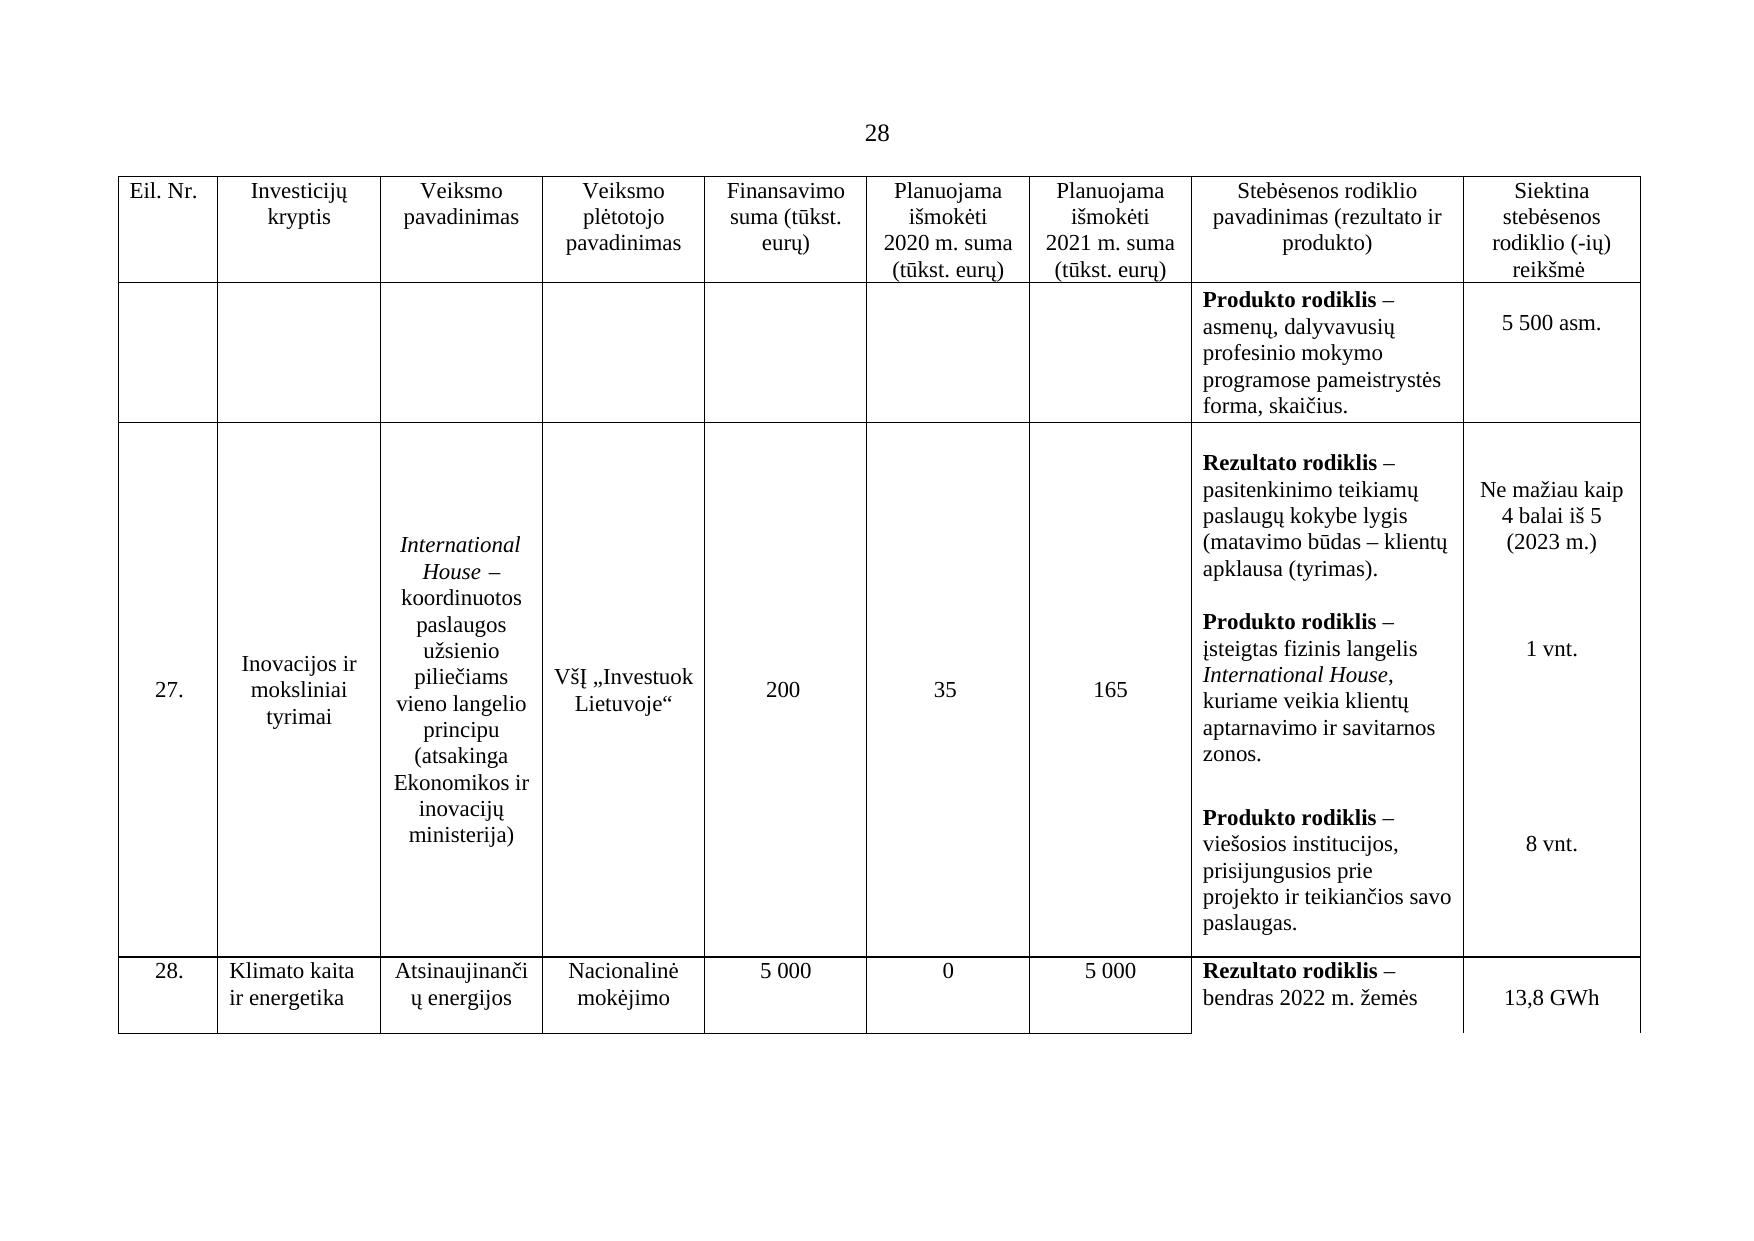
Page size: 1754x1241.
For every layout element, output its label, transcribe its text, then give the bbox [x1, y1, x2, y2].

table_cell 1 vnt. [1464, 608, 1640, 803]
table_cell VšĮ „Investuok Lietuvoje“ [543, 423, 704, 956]
table_cell [543, 283, 704, 422]
table_header Veiksmo plėtotojo pavadinimas [543, 177, 704, 282]
table_cell 27. [119, 423, 217, 956]
table_cell [381, 283, 542, 422]
table_cell Rezultato rodiklis – pasitenkinimo teikiamų paslaugų kokybe lygis (matavimo būdas – klientų apklausa (tyrimas). [1192, 423, 1463, 607]
table_header Eil. Nr. [119, 177, 217, 282]
table_cell 28. [119, 958, 217, 1032]
table_cell [867, 283, 1029, 422]
table_cell 165 [1030, 423, 1191, 956]
table_header Veiksmo pavadinimas [381, 177, 542, 282]
table_header Siektina stebėsenos rodiklio (-ių) reikšmė [1464, 177, 1640, 282]
table_cell Atsinaujinančių energijos [381, 958, 542, 1032]
table_cell Produkto rodiklis – įsteigtas fizinis langelis International House, kuriame veikia klientų aptarnavimo ir savitarnos zonos. [1192, 608, 1463, 803]
table_cell [1030, 283, 1191, 422]
table_header Finansavimo suma (tūkst. eurų) [705, 177, 866, 282]
table_cell Klimato kaita ir energetika [218, 958, 380, 1032]
table_cell 5 000 [705, 958, 866, 1032]
table_cell 35 [867, 423, 1029, 956]
table_cell International House – koordinuotos paslaugos užsienio piliečiams vieno langelio principu (atsakinga Ekonomikos ir inovacijų ministerija) [381, 423, 542, 956]
table_cell Produkto rodiklis – asmenų, dalyvavusių profesinio mokymo programose pameistrystės forma, skaičius. [1192, 283, 1463, 422]
table_header Planuojama išmokėti 2021 m. suma (tūkst. eurų) [1030, 177, 1191, 282]
table_cell [119, 283, 217, 422]
table_header Investicijų kryptis [218, 177, 380, 282]
table_cell [705, 283, 866, 422]
table_cell Ne mažiau kaip 4 balai iš 5 (2023 m.) [1464, 423, 1640, 607]
table_cell 200 [705, 423, 866, 956]
table_cell 0 [867, 958, 1029, 1032]
table_cell [218, 283, 380, 422]
table_header Stebėsenos rodiklio pavadinimas (rezultato ir produkto) [1192, 177, 1463, 282]
table_header Planuojama išmokėti 2020 m. suma (tūkst. eurų) [867, 177, 1029, 282]
table_cell Rezultato rodiklis – bendras 2022 m. žemės [1192, 958, 1463, 1032]
table_cell Nacionalinė mokėjimo [543, 958, 704, 1032]
table_cell 5 000 [1030, 958, 1191, 1032]
table_cell 5 500 asm. [1464, 283, 1640, 422]
table_cell Produkto rodiklis – viešosios institucijos, prisijungusios prie projekto ir teikiančios savo paslaugas. [1192, 803, 1463, 956]
table_cell Inovacijos ir moksliniai tyrimai [218, 423, 380, 956]
table_cell 13,8 GWh [1464, 958, 1640, 1032]
table_cell 8 vnt. [1464, 803, 1640, 956]
